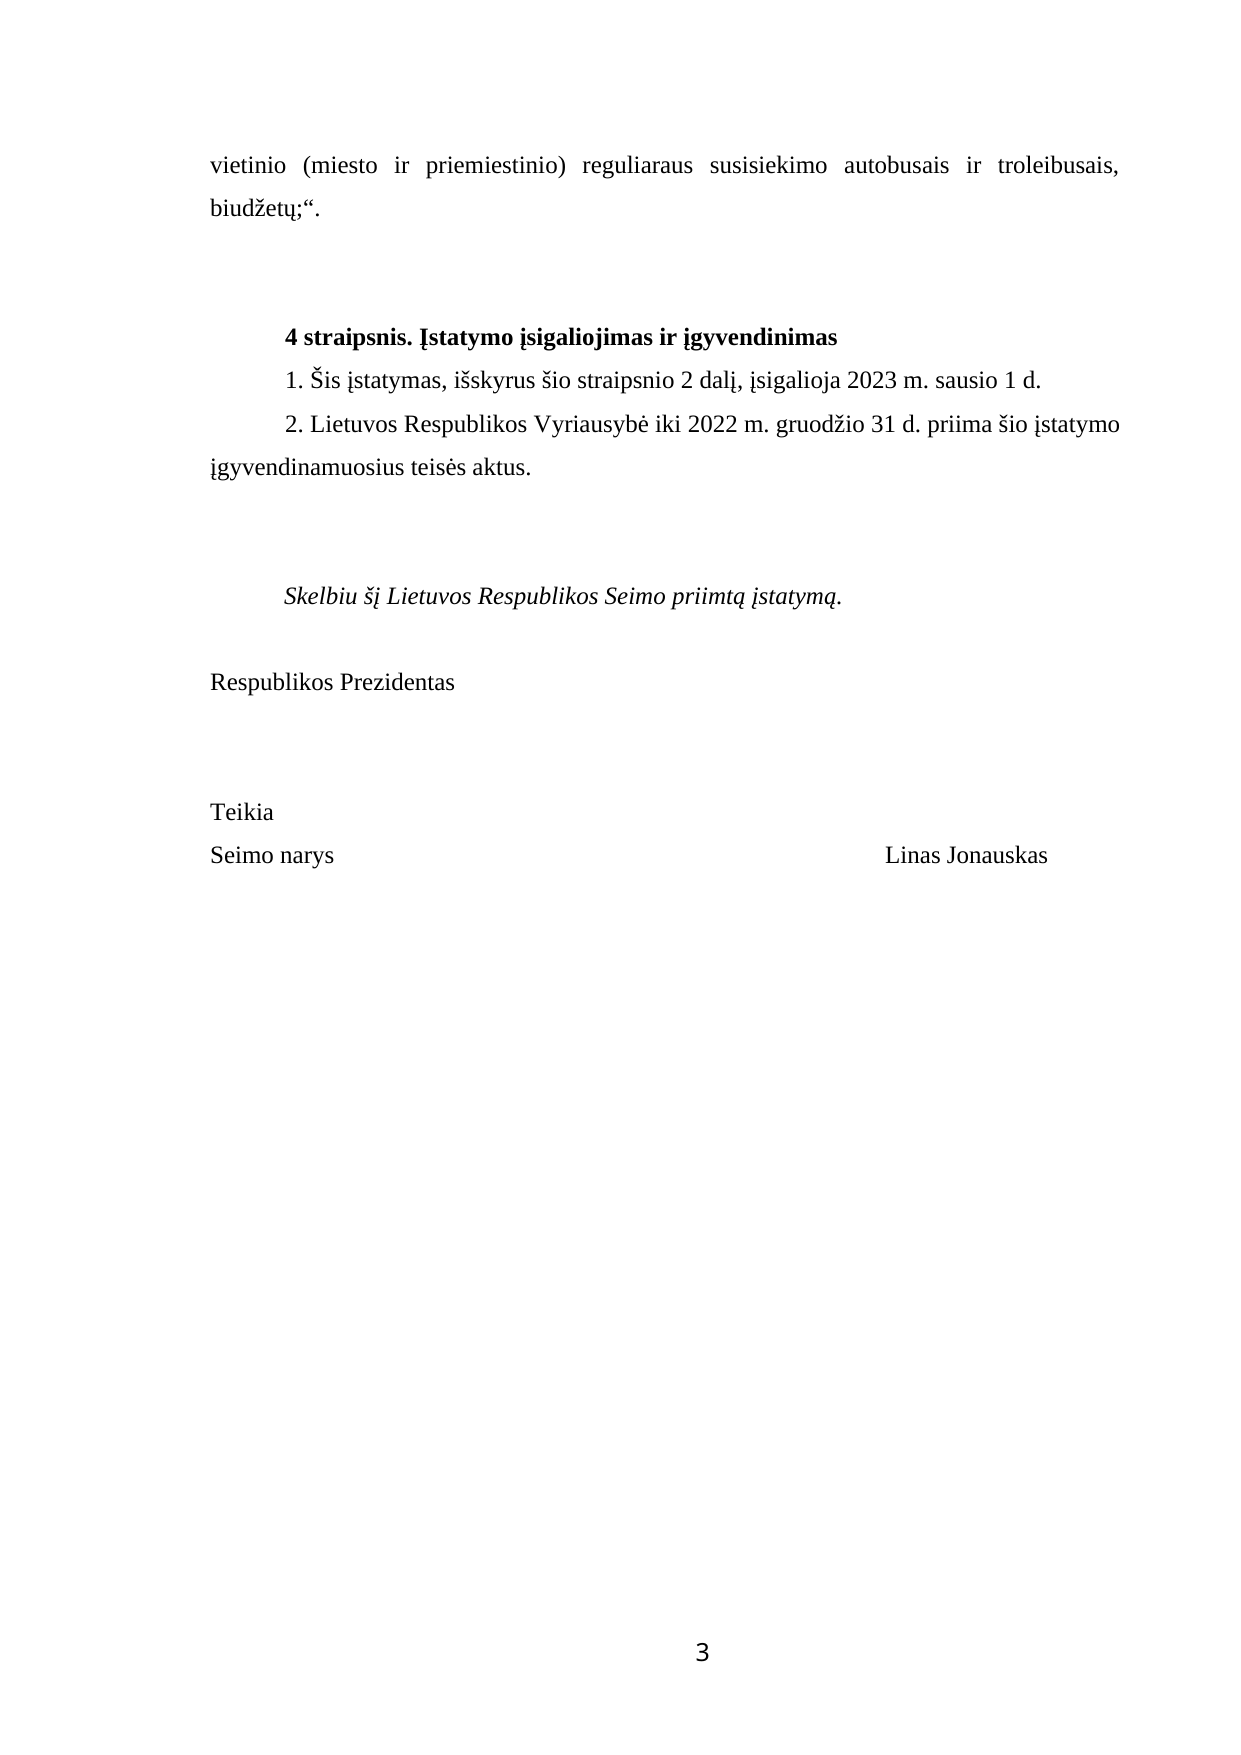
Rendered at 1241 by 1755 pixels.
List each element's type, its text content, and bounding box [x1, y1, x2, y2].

text Skelbiu šį Lietuvos Respublikos Seimo priimtą įstatymą. [210, 581, 1120, 610]
text Teikia [210, 797, 1120, 826]
text 4 straipsnis. Įstatymo įsigaliojimas ir įgyvendinimas [210, 322, 1120, 351]
text Seimo narys Linas Jonauskas [210, 840, 1120, 869]
text 1. Šis įstatymas, išskyrus šio straipsnio 2 dalį, įsigalioja 2023 m. sausio 1 d. [210, 366, 1120, 394]
text Respublikos Prezidentas [210, 667, 1120, 696]
text 2. Lietuvos Respublikos Vyriausybė iki 2022 m. gruodžio 31 d. priima šio įstatymo įgyvendinamuosius teisės aktus. [210, 409, 1120, 481]
text vietinio (miesto ir priemiestinio) reguliaraus susisiekimo autobusais ir troleibusais, biudžetų;“. [210, 150, 1120, 222]
